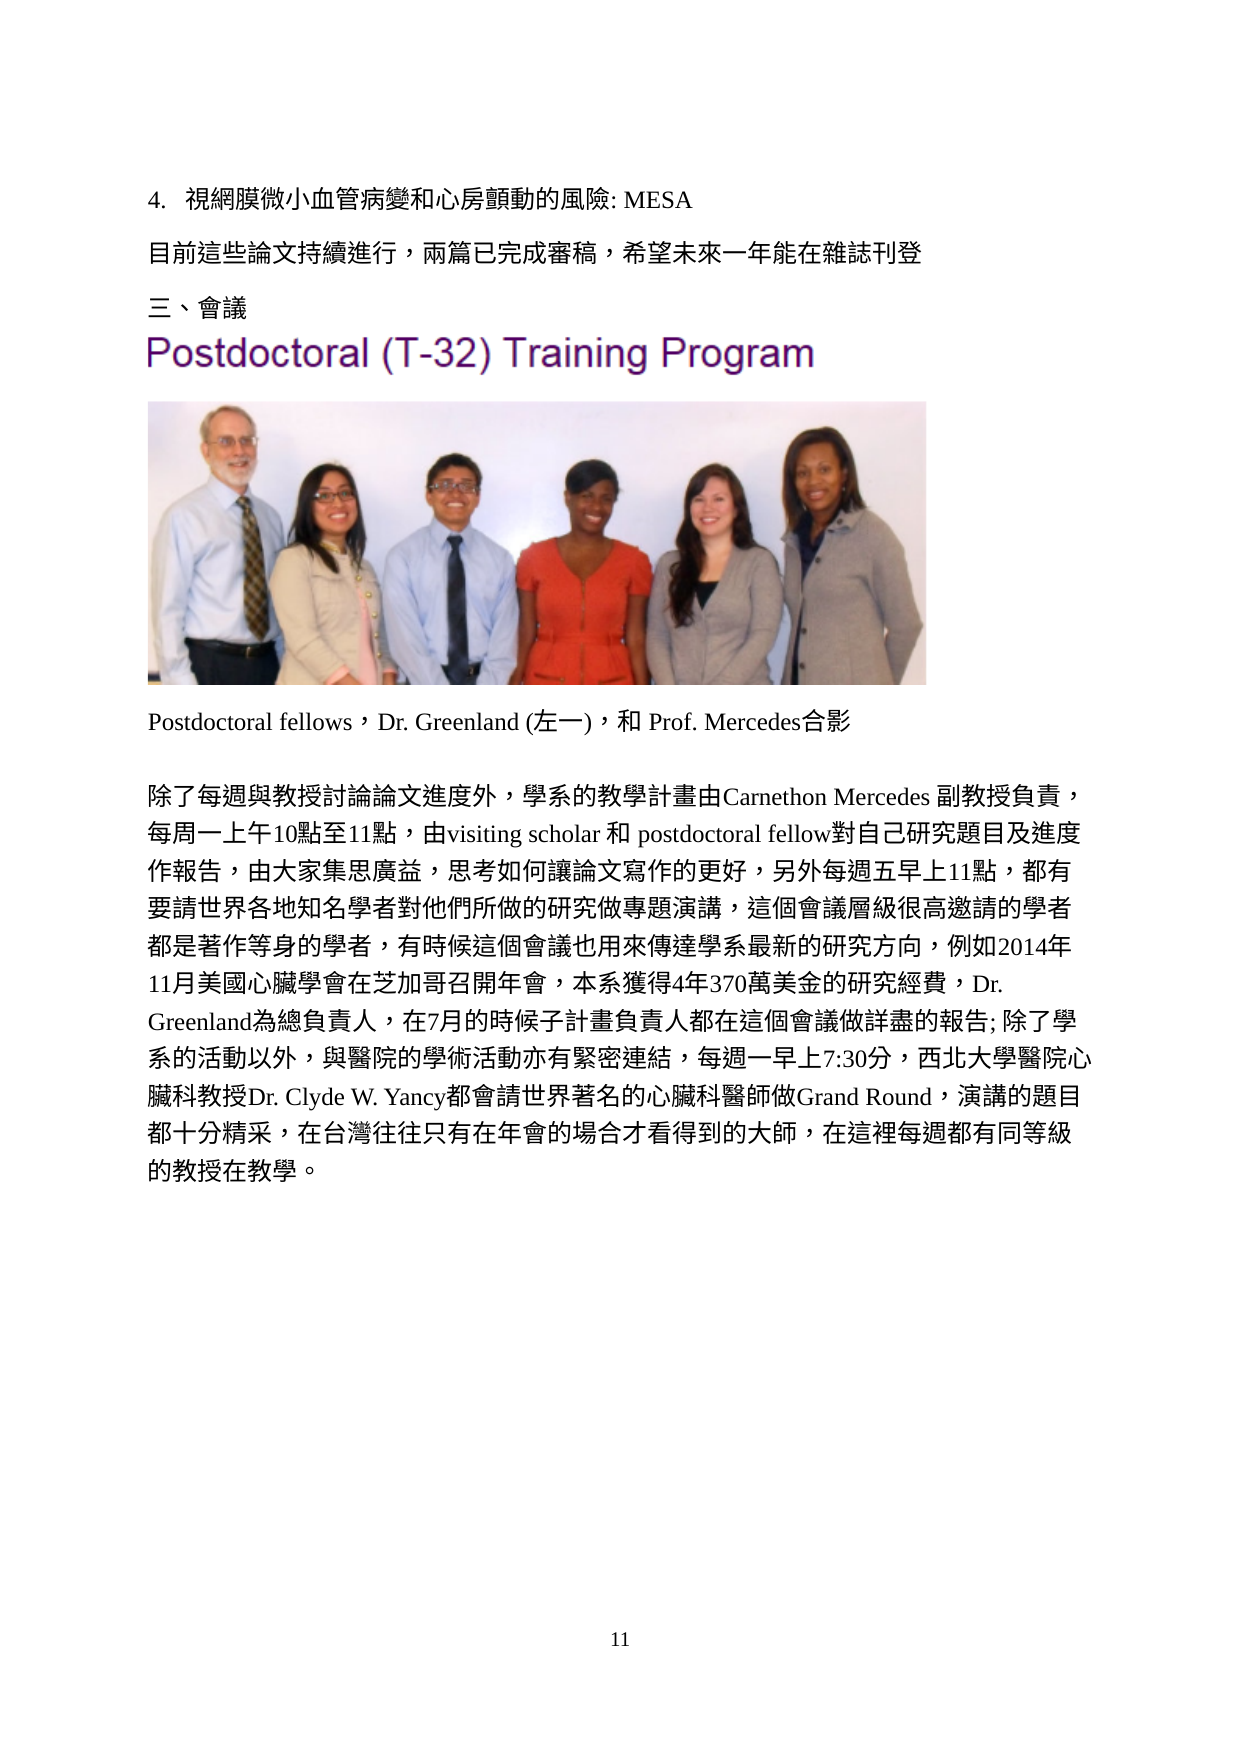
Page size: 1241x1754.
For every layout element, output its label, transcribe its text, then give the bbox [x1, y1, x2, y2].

text Postdoctoral fellows，Dr. Greenland (左一)，和 Prof. Mercedes合影 [148, 700, 1092, 738]
list 視網膜微小血管病變和心房顫動的風險: MESA [148, 179, 1092, 215]
text 三、會議 [148, 288, 1092, 325]
picture [147, 325, 928, 685]
text 除了每週與教授討論論文進度外，學系的教學計畫由Carnethon Mercedes 副教授負責，每周一上午10點至11點，由visiting scholar 和 postdoctoral fellow對自己研究題目及進度作報告，由大家集思廣益，思考如何讓論文寫作的更好，另外每週五早上11點，都有要請世界各地知名學者對他們所做的研究做專題演講，這個會議層級很高邀請的學者都是著作等身的學者，有時候這個會議也用來傳達學系最新的研究方向，例如2014年11月美國心臟學會在芝加哥召開年會，本系獲得4年370萬美金的研究經費，Dr. Greenland為總負責人，在7月的時候子計畫負責人都在這個會議做詳盡的報告; 除了學系的活動以外，與醫院的學術活動亦有緊密連結，每週一早上7:30分，西北大學醫院心臟科教授Dr. Clyde W. Yancy都會請世界著名的心臟科醫師做Grand Round，演講的題目都十分精采，在台灣往往只有在年會的場合才看得到的大師，在這裡每週都有同等級的教授在教學。 [148, 775, 1092, 1188]
text 目前這些論文持續進行，兩篇已完成審稿，希望未來一年能在雜誌刊登 [148, 233, 1092, 270]
